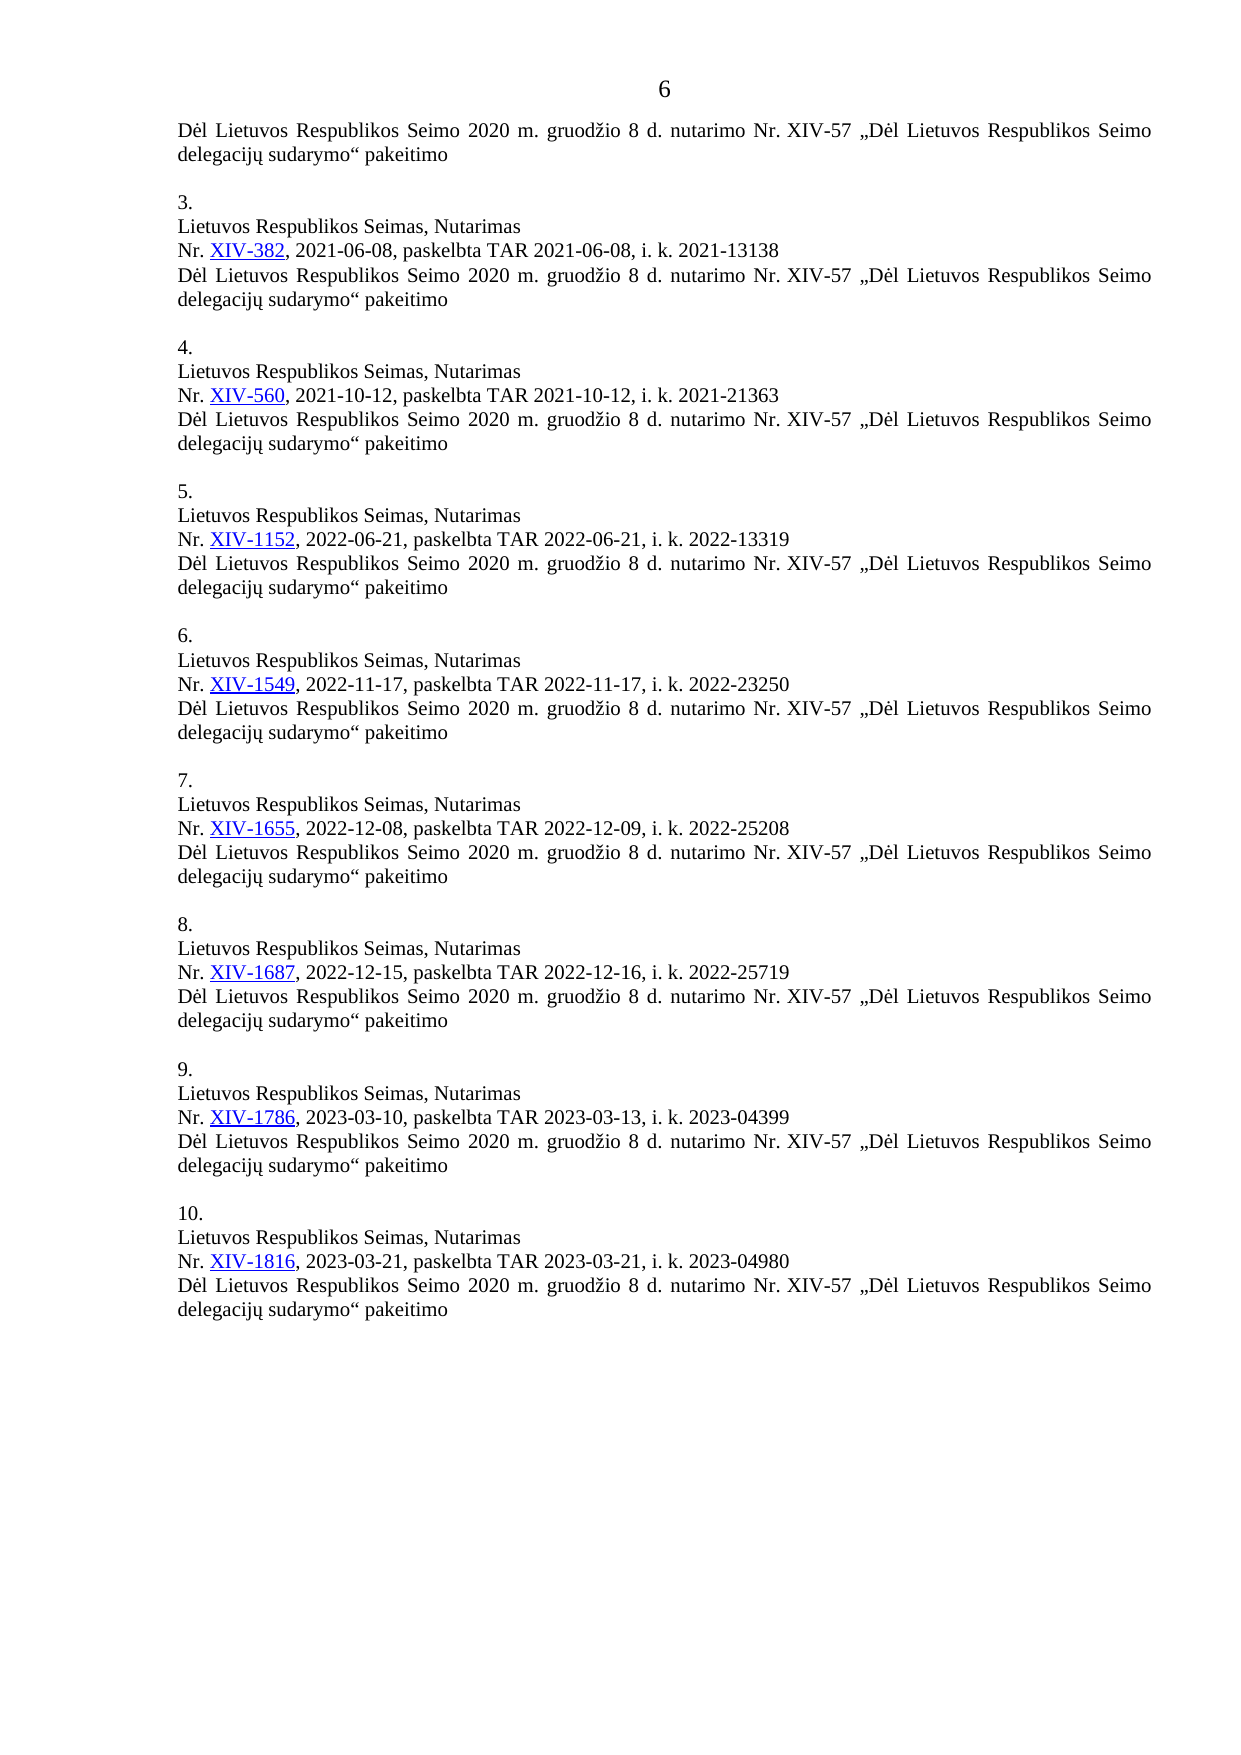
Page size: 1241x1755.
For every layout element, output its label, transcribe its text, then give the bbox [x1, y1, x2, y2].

text Dėl Lietuvos Respublikos Seimo 2020 m. gruodžio 8 d. nutarimo Nr. XIV-57 „Dėl Lietuvos Respublikos Seimo delegacijų sudarymo“ pakeitimo [177, 1273, 1152, 1321]
text Lietuvos Respublikos Seimas, Nutarimas [177, 792, 1152, 816]
text Lietuvos Respublikos Seimas, Nutarimas [177, 359, 1152, 383]
text Dėl Lietuvos Respublikos Seimo 2020 m. gruodžio 8 d. nutarimo Nr. XIV-57 „Dėl Lietuvos Respublikos Seimo delegacijų sudarymo“ pakeitimo [177, 984, 1152, 1032]
text Dėl Lietuvos Respublikos Seimo 2020 m. gruodžio 8 d. nutarimo Nr. XIV-57 „Dėl Lietuvos Respublikos Seimo delegacijų sudarymo“ pakeitimo [177, 262, 1152, 311]
text Dėl Lietuvos Respublikos Seimo 2020 m. gruodžio 8 d. nutarimo Nr. XIV-57 „Dėl Lietuvos Respublikos Seimo delegacijų sudarymo“ pakeitimo [177, 1129, 1152, 1177]
text Nr. XIV-560, 2021-10-12, paskelbta TAR 2021-10-12, i. k. 2021-21363 [177, 383, 1152, 407]
text Lietuvos Respublikos Seimas, Nutarimas [177, 503, 1152, 527]
text Lietuvos Respublikos Seimas, Nutarimas [177, 936, 1152, 960]
text Dėl Lietuvos Respublikos Seimo 2020 m. gruodžio 8 d. nutarimo Nr. XIV-57 „Dėl Lietuvos Respublikos Seimo delegacijų sudarymo“ pakeitimo [177, 696, 1152, 744]
text Nr. XIV-1816, 2023-03-21, paskelbta TAR 2023-03-21, i. k. 2023-04980 [177, 1249, 1152, 1273]
text 5. [177, 479, 1152, 503]
text 4. [177, 335, 1152, 359]
text Nr. XIV-382, 2021-06-08, paskelbta TAR 2021-06-08, i. k. 2021-13138 [177, 238, 1152, 262]
text Nr. XIV-1786, 2023-03-10, paskelbta TAR 2023-03-13, i. k. 2023-04399 [177, 1105, 1152, 1129]
text Lietuvos Respublikos Seimas, Nutarimas [177, 1081, 1152, 1105]
text Nr. XIV-1152, 2022-06-21, paskelbta TAR 2022-06-21, i. k. 2022-13319 [177, 527, 1152, 551]
text Nr. XIV-1655, 2022-12-08, paskelbta TAR 2022-12-09, i. k. 2022-25208 [177, 816, 1152, 840]
text 8. [177, 912, 1152, 936]
text 6. [177, 623, 1152, 647]
text Dėl Lietuvos Respublikos Seimo 2020 m. gruodžio 8 d. nutarimo Nr. XIV-57 „Dėl Lietuvos Respublikos Seimo delegacijų sudarymo“ pakeitimo [177, 840, 1152, 888]
text Lietuvos Respublikos Seimas, Nutarimas [177, 214, 1152, 238]
text 7. [177, 768, 1152, 792]
text Lietuvos Respublikos Seimas, Nutarimas [177, 1225, 1152, 1249]
text Dėl Lietuvos Respublikos Seimo 2020 m. gruodžio 8 d. nutarimo Nr. XIV-57 „Dėl Lietuvos Respublikos Seimo delegacijų sudarymo“ pakeitimo [177, 551, 1152, 599]
text 3. [177, 190, 1152, 214]
text Nr. XIV-1549, 2022-11-17, paskelbta TAR 2022-11-17, i. k. 2022-23250 [177, 672, 1152, 696]
text Dėl Lietuvos Respublikos Seimo 2020 m. gruodžio 8 d. nutarimo Nr. XIV-57 „Dėl Lietuvos Respublikos Seimo delegacijų sudarymo“ pakeitimo [177, 407, 1152, 455]
text 9. [177, 1057, 1152, 1081]
text Lietuvos Respublikos Seimas, Nutarimas [177, 647, 1152, 672]
text Dėl Lietuvos Respublikos Seimo 2020 m. gruodžio 8 d. nutarimo Nr. XIV-57 „Dėl Lietuvos Respublikos Seimo delegacijų sudarymo“ pakeitimo [177, 118, 1152, 166]
text Nr. XIV-1687, 2022-12-15, paskelbta TAR 2022-12-16, i. k. 2022-25719 [177, 960, 1152, 984]
text 10. [177, 1201, 1152, 1225]
